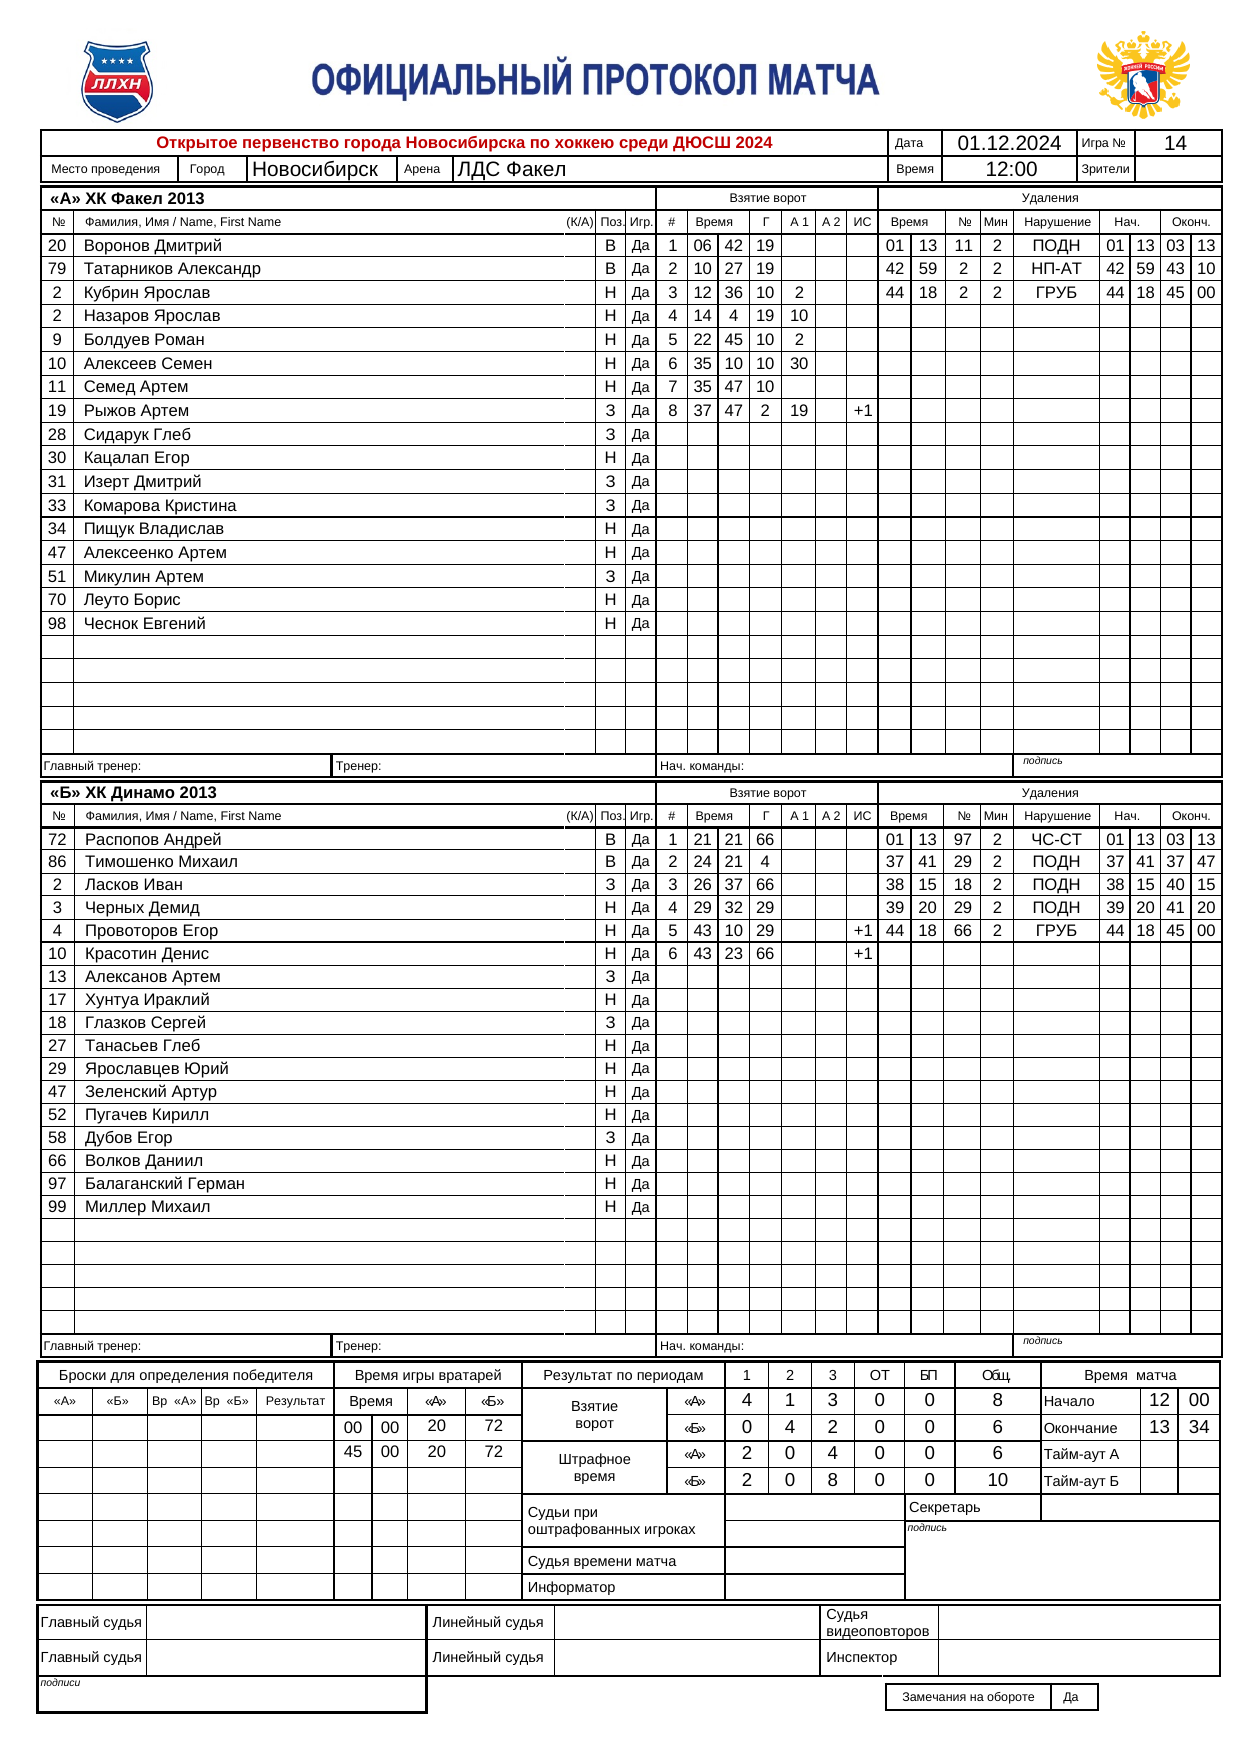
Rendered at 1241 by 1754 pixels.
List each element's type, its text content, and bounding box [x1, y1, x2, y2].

table_cell Да [626, 1058, 655, 1079]
table_cell [1131, 541, 1160, 564]
table_cell [657, 1288, 687, 1310]
table_cell «А» [668, 1389, 724, 1413]
table_cell [782, 423, 815, 445]
table_cell [565, 1104, 595, 1126]
table_cell ПОДН [1014, 850, 1099, 872]
table_cell 79 [42, 257, 73, 280]
table_cell [75, 1311, 564, 1333]
table_cell Да [626, 281, 655, 303]
table_cell [657, 659, 687, 682]
table_cell [688, 494, 717, 516]
table_cell [981, 1081, 1013, 1103]
table_cell [879, 1058, 910, 1079]
table_cell [847, 565, 877, 587]
table_cell [816, 850, 846, 872]
table_cell [565, 541, 595, 564]
table_cell [816, 494, 846, 516]
table_cell Оконч. [1161, 805, 1221, 826]
table_cell [879, 1173, 910, 1195]
table_cell [1131, 989, 1160, 1011]
table_cell [782, 1058, 815, 1079]
table_cell [39, 1468, 92, 1493]
table_cell Н [596, 989, 625, 1011]
table_cell Болдуев Роман [74, 328, 564, 351]
table_cell [1192, 636, 1221, 658]
table_cell [565, 352, 595, 374]
table_cell [596, 1265, 625, 1287]
table_cell [466, 1521, 521, 1546]
table_cell [688, 1219, 717, 1241]
table_cell [847, 1173, 877, 1195]
table_cell [782, 1242, 815, 1264]
table_cell (К/А) [565, 211, 595, 233]
table_cell [946, 588, 980, 611]
table_cell 2 [981, 874, 1013, 895]
table_cell [782, 874, 815, 895]
table_cell [565, 920, 595, 941]
table_cell Н [596, 896, 625, 918]
table_cell [879, 989, 910, 1011]
table_cell [719, 1311, 749, 1333]
table_cell [879, 541, 910, 564]
table_cell «Б » [466, 1389, 521, 1413]
table_cell 8 [812, 1468, 854, 1493]
table_cell [946, 683, 980, 706]
table_cell [1192, 518, 1221, 540]
table_cell [555, 1606, 819, 1639]
table_cell [688, 446, 717, 469]
table_cell [1161, 446, 1190, 469]
table_cell [750, 1035, 781, 1057]
table_cell [981, 1058, 1013, 1079]
table_cell Главный судья [39, 1606, 146, 1639]
table_cell [565, 470, 595, 493]
table_cell Да [626, 352, 655, 374]
table_cell 13 [1192, 829, 1221, 849]
table_cell [39, 1521, 92, 1546]
table_cell 21 [688, 829, 717, 849]
table_cell [657, 1104, 687, 1126]
table_header 3 [812, 1363, 854, 1387]
table_cell [688, 1081, 717, 1103]
table_cell 13 [1192, 235, 1221, 256]
table_cell [257, 1574, 333, 1599]
table_cell [1131, 1104, 1160, 1126]
table_cell [912, 328, 945, 351]
table_cell [1179, 1468, 1219, 1493]
table_cell [782, 707, 815, 729]
table_cell Поз. [596, 805, 625, 826]
table_cell 20 [1192, 896, 1221, 918]
table_cell 06 [688, 235, 717, 256]
table_cell [1192, 1058, 1221, 1079]
table_cell [1192, 1196, 1221, 1218]
table_cell [750, 1127, 781, 1149]
table_cell [1161, 1150, 1190, 1172]
table_cell Н [596, 943, 625, 964]
table_cell [847, 612, 877, 634]
table_cell Игр. [626, 211, 655, 233]
table_cell 0 [905, 1415, 954, 1440]
table_cell 13 [1141, 1415, 1177, 1440]
table_cell [1192, 707, 1221, 729]
table_cell [782, 636, 815, 658]
table_cell [847, 328, 877, 351]
table_cell [657, 1058, 687, 1079]
table_cell [939, 1640, 1219, 1675]
table_cell [879, 1127, 910, 1149]
table_cell [750, 966, 781, 987]
table_cell [1100, 588, 1129, 611]
table_cell Рыжов Артем [74, 399, 564, 422]
table_cell [1161, 565, 1190, 587]
table_cell 4 [657, 305, 687, 327]
table_cell [565, 1127, 595, 1149]
table_cell [981, 565, 1013, 587]
table_cell Н [596, 352, 625, 374]
table_cell [782, 966, 815, 987]
table_cell [981, 1127, 1013, 1149]
table_cell 44 [1100, 281, 1129, 303]
table_cell [657, 1265, 687, 1287]
table_cell [1161, 352, 1190, 374]
table_cell 72 [466, 1416, 521, 1440]
table_cell [981, 612, 1013, 634]
table_cell Н [596, 1173, 625, 1195]
table_cell [981, 1173, 1013, 1195]
table_cell 2 [981, 257, 1013, 280]
table_cell З [596, 1012, 625, 1033]
table_cell [816, 328, 846, 351]
table_cell 43 [688, 943, 717, 964]
table_cell [981, 943, 1013, 964]
table_cell [75, 1219, 564, 1241]
table_cell [93, 1468, 147, 1493]
table_cell [719, 1150, 749, 1172]
table_cell 72 [466, 1441, 521, 1467]
table_cell [1100, 305, 1129, 327]
table_cell [879, 399, 910, 422]
table_cell Семед Артем [74, 376, 564, 398]
table_cell [1100, 446, 1129, 469]
table_cell 19 [750, 235, 781, 256]
table_cell 03 [1161, 235, 1190, 256]
table_cell [626, 1219, 655, 1241]
table_cell [1100, 1035, 1129, 1057]
table_cell А 1 [782, 211, 815, 233]
table_cell 17 [42, 989, 74, 1011]
table_cell 24 [688, 850, 717, 872]
table_cell [408, 1574, 465, 1599]
table_cell 29 [688, 896, 717, 918]
table_cell [981, 1012, 1013, 1033]
table_cell [1131, 1311, 1160, 1333]
table_cell [750, 612, 781, 634]
table_cell Н [596, 518, 625, 540]
table_cell [626, 1265, 655, 1287]
table_cell [1100, 1242, 1129, 1264]
table_cell [1014, 1127, 1099, 1149]
table_cell [1161, 399, 1190, 422]
table_cell [782, 1081, 815, 1103]
table_cell [847, 376, 877, 398]
table_cell [42, 1311, 74, 1333]
table_cell [847, 257, 877, 280]
table_cell 15 [1131, 874, 1160, 895]
table_cell 6 [657, 943, 687, 964]
table_cell [847, 636, 877, 658]
table_cell [1161, 305, 1190, 327]
table_cell [946, 494, 980, 516]
table_cell [1100, 376, 1129, 398]
table_cell [688, 1127, 717, 1149]
table_cell подпись [1014, 755, 1221, 776]
table_header Взятие ворот [657, 188, 877, 209]
table_cell [1161, 1127, 1190, 1149]
table_cell [596, 1219, 625, 1241]
table_cell [1161, 1242, 1190, 1264]
table_cell [981, 470, 1013, 493]
table_cell [879, 1104, 910, 1126]
table_cell 99 [42, 1196, 74, 1218]
table_cell [912, 989, 943, 1011]
table_cell [1014, 989, 1099, 1011]
table_cell 47 [1192, 850, 1221, 872]
table_cell [847, 1150, 877, 1172]
table_cell Н [596, 588, 625, 611]
table_cell [688, 1196, 717, 1218]
table_cell [879, 636, 910, 658]
table_header Открытое первенство города Новосибирска по хоккею среди ДЮСШ 2024 [42, 131, 887, 155]
table_cell 26 [688, 874, 717, 895]
table_cell [408, 1468, 465, 1493]
table_cell [944, 1288, 980, 1310]
table_cell [688, 565, 717, 587]
table_cell Изерт Дмитрий [74, 470, 564, 493]
table_cell В [596, 235, 625, 256]
table_cell [879, 1242, 910, 1264]
table_cell Нач. команды: [657, 755, 1012, 776]
table_cell [1192, 943, 1221, 964]
table_cell [1161, 707, 1190, 729]
table_cell [1014, 541, 1099, 564]
table_cell Инспектор [821, 1640, 938, 1675]
table_cell [565, 850, 595, 872]
table_cell Комарова Кристина [74, 494, 564, 516]
table_cell 18 [944, 874, 980, 895]
table_cell 01 [879, 829, 910, 849]
table_cell [565, 943, 595, 964]
table_cell Нарушение [1014, 211, 1099, 233]
table_cell № [946, 211, 980, 233]
table_cell 43 [1161, 257, 1190, 280]
table_cell [1100, 494, 1129, 516]
table_cell Тайм-аут Б [1042, 1468, 1140, 1493]
table_cell [782, 1104, 815, 1126]
table_cell [847, 518, 877, 540]
table_cell 45 [1161, 920, 1190, 941]
table_cell [373, 1547, 407, 1573]
table_cell [1014, 659, 1099, 682]
table_cell [912, 730, 945, 753]
table_cell [912, 612, 945, 634]
table_cell 19 [750, 305, 781, 327]
table_cell [565, 874, 595, 895]
table_cell [944, 1058, 980, 1079]
table_header Дата [889, 131, 941, 155]
table_cell [1042, 1495, 1219, 1520]
table_cell [944, 989, 980, 1011]
table_cell [1192, 1127, 1221, 1149]
table_cell [1161, 1012, 1190, 1033]
table_cell [1161, 494, 1190, 516]
table_cell [879, 588, 910, 611]
table_cell Н [596, 328, 625, 351]
table_cell [1131, 1173, 1160, 1195]
table_cell 2 [981, 850, 1013, 872]
table_cell [1014, 399, 1099, 422]
table_cell [946, 470, 980, 493]
table_cell 2 [657, 257, 687, 280]
table_cell [816, 683, 846, 706]
table_cell [1141, 1441, 1177, 1467]
table_cell [750, 1081, 781, 1103]
table_cell [981, 1242, 1013, 1264]
table_cell [74, 707, 564, 729]
table_cell 29 [944, 896, 980, 918]
table_cell 2 [726, 1442, 768, 1467]
table_cell Вр «А» [148, 1389, 201, 1413]
table_cell [981, 541, 1013, 564]
table_cell [719, 730, 749, 753]
table_cell Да [626, 920, 655, 941]
table_cell 2 [981, 920, 1013, 941]
table_cell Зеленский Артур [75, 1081, 564, 1103]
table_cell Новосибирск [248, 157, 396, 181]
table_cell [93, 1547, 147, 1573]
table_cell З [596, 966, 625, 987]
table_cell [912, 565, 945, 587]
table_cell Штрафное время [523, 1442, 666, 1493]
table_cell [148, 1468, 201, 1493]
table_cell [657, 1173, 687, 1195]
table_cell [912, 446, 945, 469]
table_cell [688, 730, 717, 753]
table_cell Да [626, 1104, 655, 1126]
table_cell Взятие ворот [523, 1389, 666, 1440]
table_cell [981, 399, 1013, 422]
table_cell [1192, 399, 1221, 422]
table_cell [912, 636, 945, 658]
table_cell [719, 1127, 749, 1149]
table_cell ГРУБ [1014, 281, 1099, 303]
table_cell Информатор [523, 1575, 724, 1599]
table_cell [39, 1547, 92, 1573]
table_cell Н [596, 281, 625, 303]
table_cell [1192, 541, 1221, 564]
table_cell [816, 659, 846, 682]
table_cell [657, 1035, 687, 1057]
table_cell Да [626, 305, 655, 327]
table_cell [981, 423, 1013, 445]
table_cell [565, 1150, 595, 1172]
table_cell Тренер: [333, 755, 655, 776]
table_cell [847, 1196, 877, 1218]
table_cell [1100, 328, 1129, 351]
table_cell 37 [879, 850, 910, 872]
table_cell [719, 1035, 749, 1057]
table_cell [1161, 612, 1190, 634]
table_cell [1100, 943, 1129, 964]
table_cell [688, 1288, 717, 1310]
table_cell [816, 1081, 846, 1103]
table_cell [750, 1012, 781, 1033]
table_cell [39, 1416, 92, 1440]
table_cell [1192, 1242, 1221, 1264]
table_cell [879, 659, 910, 682]
table_cell [565, 1242, 595, 1264]
table_cell [879, 1035, 910, 1057]
table_cell [688, 612, 717, 634]
table_cell [596, 707, 625, 729]
table_cell 14 [688, 305, 717, 327]
table_cell [847, 470, 877, 493]
table_cell Н [596, 1104, 625, 1126]
table_cell [879, 1265, 910, 1287]
table_cell [202, 1574, 256, 1599]
table_cell [981, 1265, 1013, 1287]
table_cell Зрители [1078, 157, 1134, 181]
table_cell [565, 1035, 595, 1057]
table_cell +1 [847, 943, 877, 964]
table_cell [782, 1265, 815, 1287]
table_cell [944, 1265, 980, 1287]
table_cell [750, 707, 781, 729]
table_cell [657, 1012, 687, 1033]
table_cell [1100, 1081, 1129, 1103]
table_cell [750, 1265, 781, 1287]
table_cell 10 [42, 943, 74, 964]
table_cell 4 [726, 1389, 768, 1413]
table_cell ПОДН [1014, 896, 1099, 918]
table_cell Да [626, 235, 655, 256]
table_cell [912, 470, 945, 493]
table_cell [688, 1265, 717, 1287]
table_cell [1192, 588, 1221, 611]
table_cell 18 [42, 1012, 74, 1033]
table_cell [816, 257, 846, 280]
table_cell [782, 920, 815, 941]
table_cell [847, 494, 877, 516]
table_cell Да [626, 470, 655, 493]
table_cell 0 [769, 1468, 811, 1493]
table_cell [1192, 612, 1221, 634]
table_cell [1161, 588, 1190, 611]
table_cell [719, 494, 749, 516]
table_cell [688, 636, 717, 658]
table_cell Вр «Б» [202, 1389, 256, 1413]
table_cell 30 [782, 352, 815, 374]
table_cell Оконч. [1161, 211, 1221, 233]
table_cell [816, 829, 846, 849]
table_cell Да [626, 588, 655, 611]
table_cell [373, 1574, 407, 1599]
table_cell 12:00 [943, 157, 1076, 181]
table_cell [202, 1441, 256, 1467]
table_cell 70 [42, 588, 73, 611]
table_cell Н [596, 1081, 625, 1103]
table_cell 12 [688, 281, 717, 303]
table_cell 20 [408, 1416, 465, 1440]
table_cell 2 [782, 281, 815, 303]
table_cell [782, 235, 815, 256]
table_cell [565, 659, 595, 682]
table_cell 37 [1161, 850, 1190, 872]
table_cell [1131, 730, 1160, 753]
table_cell [657, 588, 687, 611]
table_cell [657, 683, 687, 706]
table_cell 4 [812, 1442, 854, 1467]
table_cell [1014, 376, 1099, 398]
table_cell 34 [1179, 1415, 1219, 1440]
table_cell [816, 1127, 846, 1149]
table_cell [816, 966, 846, 987]
table_header Да [1052, 1685, 1097, 1709]
table_cell [1192, 352, 1221, 374]
table_cell [1192, 683, 1221, 706]
table_cell 47 [42, 1081, 74, 1103]
table_cell 2 [782, 328, 815, 351]
table_cell [816, 376, 846, 398]
table_cell [596, 683, 625, 706]
table_cell [946, 423, 980, 445]
table_cell [688, 1242, 717, 1264]
table_cell Судья видеоповторов [821, 1606, 938, 1639]
table_cell [1161, 1311, 1190, 1333]
table_cell [750, 989, 781, 1011]
table_cell [719, 1242, 749, 1264]
table_cell 0 [855, 1415, 904, 1440]
table_cell Да [626, 1012, 655, 1033]
table_cell [1131, 305, 1160, 327]
table_cell [688, 659, 717, 682]
table_cell [912, 1265, 943, 1287]
table_cell [565, 896, 595, 918]
table_cell [939, 1606, 1219, 1639]
table_cell [847, 541, 877, 564]
table_cell [981, 376, 1013, 398]
table_cell Н [596, 1150, 625, 1172]
table_cell [1100, 423, 1129, 445]
table_cell 4 [750, 850, 781, 872]
table_cell Фамилия, Имя / Name, First Name [75, 805, 565, 826]
table_cell [257, 1416, 333, 1440]
table_cell [1192, 730, 1221, 753]
table_cell Алексеев Семен [74, 352, 564, 374]
table_cell 44 [1100, 920, 1129, 941]
table_cell 2 [812, 1415, 854, 1440]
table_cell [946, 541, 980, 564]
table_cell [782, 541, 815, 564]
table_cell [816, 989, 846, 1011]
table_cell [1161, 1219, 1190, 1241]
table_cell [657, 730, 687, 753]
table_cell 4 [719, 305, 749, 327]
table_cell 39 [879, 896, 910, 918]
table_cell [782, 943, 815, 964]
table_cell [565, 1288, 595, 1310]
table_cell [912, 588, 945, 611]
table_cell [946, 305, 980, 327]
table_cell ИС [847, 805, 877, 826]
table_cell [1131, 636, 1160, 658]
table_cell [1161, 518, 1190, 540]
table_cell [750, 636, 781, 658]
table_cell [657, 446, 687, 469]
table_cell [946, 518, 980, 540]
table_cell [879, 1081, 910, 1103]
table_cell [1192, 1173, 1221, 1195]
table_cell [782, 376, 815, 398]
table_cell 41 [1131, 850, 1160, 872]
table_cell [719, 565, 749, 587]
table_cell [148, 1521, 201, 1546]
table_cell 37 [719, 874, 749, 895]
table_cell 66 [750, 874, 781, 895]
table_cell Время [879, 805, 943, 826]
table_cell 5 [657, 328, 687, 351]
table_cell Балаганский Герман [75, 1173, 564, 1195]
table_cell Татарников Александр [74, 257, 564, 280]
table_header Взятие ворот [657, 783, 877, 803]
table_cell [981, 707, 1013, 729]
table_cell [148, 1494, 201, 1520]
table_cell [466, 1468, 521, 1493]
table_cell [688, 707, 717, 729]
table_cell 21 [719, 850, 749, 872]
table_cell [750, 1311, 781, 1333]
table_cell Тренер: [333, 1335, 655, 1356]
table_cell [202, 1416, 256, 1440]
table_cell [1100, 1127, 1129, 1149]
table_cell [719, 470, 749, 493]
table_cell [1014, 1035, 1099, 1057]
table_cell Главный тренер: [42, 1335, 330, 1356]
table_cell [42, 683, 73, 706]
table_cell [816, 235, 846, 256]
table_cell [74, 636, 564, 658]
table_cell 0 [905, 1389, 954, 1413]
table_cell [596, 730, 625, 753]
table_cell [565, 1058, 595, 1079]
table_cell [816, 565, 846, 587]
table_cell Место проведения [42, 157, 177, 181]
table_cell 01 [1100, 829, 1129, 849]
table_cell [408, 1547, 465, 1573]
table_cell [1014, 636, 1099, 658]
table_header 2 [769, 1363, 811, 1387]
table_cell [1161, 376, 1190, 398]
table_cell [1014, 470, 1099, 493]
table_cell «Б» [93, 1389, 147, 1413]
table_cell [1014, 518, 1099, 540]
table_cell 29 [750, 920, 781, 941]
table_cell [1014, 1242, 1099, 1264]
table_cell [657, 1196, 687, 1218]
table_cell [912, 1311, 943, 1333]
table_cell ПОДН [1014, 874, 1099, 895]
table_cell [946, 565, 980, 587]
table_cell [1131, 966, 1160, 987]
table_cell 13 [42, 966, 74, 987]
table_cell [1014, 683, 1099, 706]
table_cell [1014, 588, 1099, 611]
table_cell [565, 966, 595, 987]
table_cell [148, 1574, 201, 1599]
table_cell [657, 470, 687, 493]
table_cell [912, 943, 943, 964]
table_cell [944, 1127, 980, 1149]
table_cell Да [626, 1035, 655, 1057]
table_cell [883, 1677, 1220, 1681]
table_cell [688, 1058, 717, 1079]
table_cell [1192, 1081, 1221, 1103]
table_cell 22 [688, 328, 717, 351]
table_cell [816, 1196, 846, 1218]
table_cell 6 [657, 352, 687, 374]
table_cell [688, 470, 717, 493]
table_cell [981, 1196, 1013, 1218]
table_cell 45 [719, 328, 749, 351]
table_cell [1192, 494, 1221, 516]
table_cell [912, 659, 945, 682]
table_cell [816, 707, 846, 729]
table_cell [816, 920, 846, 941]
table_cell 34 [42, 518, 73, 540]
table_cell 37 [1100, 850, 1129, 872]
table_cell [1131, 943, 1160, 964]
table_cell [1192, 1311, 1221, 1333]
table_cell [750, 1288, 781, 1310]
table_cell [879, 1219, 910, 1241]
table_cell 58 [42, 1127, 74, 1149]
table_cell 13 [1131, 235, 1160, 256]
table_cell [1100, 966, 1129, 987]
table_cell 15 [1192, 874, 1221, 895]
table_cell Кубрин Ярослав [74, 281, 564, 303]
table_cell [257, 1468, 333, 1493]
table_cell [626, 730, 655, 753]
table_cell [1100, 1104, 1129, 1126]
picture [5, 28, 1197, 129]
table_cell Мин [981, 211, 1013, 233]
table_cell [555, 1640, 819, 1675]
table_cell +1 [847, 399, 877, 422]
table_cell 51 [42, 565, 73, 587]
table_cell 11 [946, 235, 980, 256]
table_cell [782, 1127, 815, 1149]
table_cell [373, 1494, 407, 1520]
table_cell З [596, 470, 625, 493]
table_cell Город [179, 157, 246, 181]
table_cell [1161, 683, 1190, 706]
table_cell [816, 1150, 846, 1172]
table_cell [719, 1058, 749, 1079]
table_cell [847, 874, 877, 895]
table_cell [565, 399, 595, 422]
table_cell [847, 1311, 877, 1333]
table_cell 11 [42, 376, 73, 398]
table_cell [816, 1311, 846, 1333]
table_cell Н [596, 376, 625, 398]
table_cell «А» [668, 1442, 724, 1467]
table_cell Дубов Егор [75, 1127, 564, 1149]
table_cell [816, 1035, 846, 1057]
table_cell [1161, 730, 1190, 753]
table_cell ЛДС Факел [454, 157, 887, 181]
table_cell Да [626, 1127, 655, 1149]
table_cell [879, 707, 910, 729]
table_cell «А» [408, 1389, 465, 1413]
table_cell [782, 1196, 815, 1218]
table_cell З [596, 423, 625, 445]
table_cell [1192, 1150, 1221, 1172]
table_cell [42, 1265, 74, 1287]
table_cell [1161, 636, 1190, 658]
table_cell 10 [688, 257, 717, 280]
table_cell [335, 1547, 371, 1573]
table_cell [1014, 423, 1099, 445]
table_cell Н [596, 1196, 625, 1218]
table_cell Да [626, 1081, 655, 1103]
table_cell А 1 [782, 805, 815, 826]
table_cell [981, 305, 1013, 327]
table_cell [466, 1547, 521, 1573]
table_cell [816, 541, 846, 564]
table_cell 9 [42, 328, 73, 351]
table_cell [657, 1219, 687, 1241]
table_cell Время [879, 211, 945, 233]
table_cell [1179, 1441, 1219, 1467]
table_cell Хунтуа Ираклий [75, 989, 564, 1011]
table_cell [750, 683, 781, 706]
table_cell [74, 659, 564, 682]
table_cell Время [889, 157, 941, 181]
table_cell [782, 659, 815, 682]
table_cell Да [626, 874, 655, 895]
table_cell Н [596, 446, 625, 469]
table_cell [1014, 446, 1099, 469]
table_cell [1161, 659, 1190, 682]
table_cell Воронов Дмитрий [74, 235, 564, 256]
table_cell [688, 423, 717, 445]
table_cell Пугачев Кирилл [75, 1104, 564, 1126]
table_cell 20 [1131, 896, 1160, 918]
table_cell [912, 1081, 943, 1103]
table_cell 8 [956, 1389, 1040, 1413]
table_cell [847, 730, 877, 753]
table_cell 33 [42, 494, 73, 516]
table_cell [816, 1288, 846, 1310]
table_cell [565, 257, 595, 280]
table_cell [946, 612, 980, 634]
table_cell [688, 1104, 717, 1126]
table_cell Пищук Владислав [74, 518, 564, 540]
table_cell [1014, 1150, 1099, 1172]
table_cell [1100, 612, 1129, 634]
table_cell [879, 966, 910, 987]
table_cell [626, 683, 655, 706]
table_cell [750, 470, 781, 493]
table_cell [847, 1081, 877, 1103]
table_cell 86 [42, 850, 74, 872]
table_cell З [596, 399, 625, 422]
table_cell [912, 683, 945, 706]
table_cell [750, 518, 781, 540]
table_cell +1 [847, 920, 877, 941]
table_cell Алексеенко Артем [74, 541, 564, 564]
table_cell [335, 1574, 371, 1599]
table_cell [981, 1288, 1013, 1310]
table_cell [816, 1012, 846, 1033]
table_cell 10 [750, 281, 781, 303]
table_cell [981, 659, 1013, 682]
table_cell [1100, 659, 1129, 682]
table_cell [1192, 659, 1221, 682]
table_cell [1100, 1058, 1129, 1079]
table_cell 18 [1131, 920, 1160, 941]
table_cell [816, 399, 846, 422]
table_cell Да [626, 989, 655, 1011]
table_cell 47 [719, 376, 749, 398]
table_cell [879, 1311, 910, 1333]
table_cell 3 [812, 1389, 854, 1413]
table_cell Игр. [626, 805, 655, 826]
table_cell [981, 989, 1013, 1011]
table_cell 42 [1100, 257, 1129, 280]
table_cell Н [596, 1035, 625, 1057]
table_cell [565, 683, 595, 706]
table_cell [719, 518, 749, 540]
table_cell ПОДН [1014, 235, 1099, 256]
table_cell 2 [42, 281, 73, 303]
table_cell Да [626, 829, 655, 849]
table_cell [912, 1104, 943, 1126]
table_cell [750, 1219, 781, 1241]
table_cell 0 [905, 1442, 954, 1467]
table_cell [1014, 612, 1099, 634]
table_cell [946, 352, 980, 374]
table_cell [202, 1468, 256, 1493]
table_cell [565, 730, 595, 753]
table_cell Фамилия, Имя / Name, First Name [74, 211, 565, 233]
table_cell [981, 518, 1013, 540]
table_cell [408, 1521, 465, 1546]
table_cell [93, 1521, 147, 1546]
table_cell [879, 352, 910, 374]
table_header Игра № [1078, 131, 1134, 155]
table_cell подпись [906, 1522, 1219, 1599]
table_cell [816, 636, 846, 658]
table_cell [912, 1012, 943, 1033]
table_cell [782, 1219, 815, 1241]
table_cell [1161, 989, 1190, 1011]
table_cell [879, 1012, 910, 1033]
table_cell [1161, 328, 1190, 351]
table_cell [75, 1242, 564, 1264]
table_cell [944, 1173, 980, 1195]
table_cell Главный судья [39, 1640, 146, 1675]
table_cell [782, 565, 815, 587]
table_cell Г [750, 211, 781, 233]
table_cell 2 [946, 257, 980, 280]
table_cell [1014, 1012, 1099, 1033]
table_cell [912, 1288, 943, 1310]
table_header Общ. [956, 1363, 1040, 1387]
table_cell [688, 1150, 717, 1172]
table_cell [657, 423, 687, 445]
table_cell [816, 1173, 846, 1195]
table_cell [847, 896, 877, 918]
table_cell З [596, 494, 625, 516]
table_cell Да [626, 850, 655, 872]
table_cell [1014, 1265, 1099, 1287]
table_cell [257, 1494, 333, 1520]
table_cell [944, 1012, 980, 1033]
table_cell [1100, 1288, 1129, 1310]
table_cell [147, 1606, 425, 1639]
table_cell [847, 966, 877, 987]
table_cell [944, 1219, 980, 1241]
table_cell Да [626, 896, 655, 918]
table_cell [1161, 943, 1190, 964]
table_cell [944, 966, 980, 987]
table_cell [1192, 966, 1221, 987]
table_cell 01 [879, 235, 910, 256]
table_cell [782, 612, 815, 634]
table_cell 10 [782, 305, 815, 327]
table_cell [847, 305, 877, 327]
table_cell [879, 328, 910, 351]
table_cell [1131, 1242, 1160, 1264]
table_cell [816, 423, 846, 445]
table_cell [39, 1494, 92, 1520]
table_cell [1131, 707, 1160, 729]
table_cell [1100, 1311, 1129, 1333]
table_cell [688, 1311, 717, 1333]
table_cell [782, 588, 815, 611]
table_cell [565, 518, 595, 540]
table_cell [1014, 494, 1099, 516]
table_cell 2 [42, 874, 74, 895]
table_cell 10 [750, 376, 781, 398]
table_cell [148, 1416, 201, 1440]
table_cell [257, 1547, 333, 1573]
table_cell [1131, 1058, 1160, 1079]
table_cell 6 [956, 1442, 1040, 1467]
table_cell [946, 446, 980, 469]
table_cell [782, 829, 815, 849]
table_cell 18 [1131, 281, 1160, 303]
table_cell [719, 1104, 749, 1126]
table_cell [75, 1288, 564, 1310]
table_cell [847, 829, 877, 849]
table_cell [42, 636, 73, 658]
table_cell [981, 494, 1013, 516]
table_cell [912, 1127, 943, 1149]
table_cell 4 [657, 896, 687, 918]
table_cell [816, 1104, 846, 1126]
table_cell (К/А) [565, 805, 595, 826]
table_header 01.12.2024 [943, 131, 1076, 155]
table_cell 1 [769, 1389, 811, 1413]
table_cell [1014, 305, 1099, 327]
table_cell 97 [42, 1173, 74, 1195]
table_cell [816, 1265, 846, 1287]
table_cell [1131, 1081, 1160, 1103]
table_cell [1161, 1104, 1190, 1126]
table_cell [565, 707, 595, 729]
table_cell [719, 612, 749, 634]
table_cell [1014, 1311, 1099, 1333]
table_cell 29 [750, 896, 781, 918]
table_cell [847, 707, 877, 729]
table_cell [74, 683, 564, 706]
table_cell [816, 874, 846, 895]
table_cell [1192, 423, 1221, 445]
table_cell [1141, 1468, 1177, 1493]
table_cell [657, 541, 687, 564]
table_cell [688, 588, 717, 611]
table_cell 72 [42, 829, 74, 849]
table_cell [1014, 1288, 1099, 1310]
table_cell [1131, 683, 1160, 706]
table_cell [816, 446, 846, 469]
table_cell подписи [39, 1677, 425, 1711]
table_cell [719, 989, 749, 1011]
table_cell 44 [879, 920, 910, 941]
table_cell [1100, 730, 1129, 753]
table_cell [565, 281, 595, 303]
table_cell [1100, 1265, 1129, 1287]
table_cell [879, 1288, 910, 1310]
table_cell [944, 1196, 980, 1218]
table_cell Н [596, 541, 625, 564]
table_cell Да [626, 328, 655, 351]
table_cell [335, 1468, 371, 1493]
table_cell [750, 1058, 781, 1079]
table_cell [1136, 157, 1221, 181]
table_cell В [596, 257, 625, 280]
table_cell 38 [1100, 874, 1129, 895]
table_cell 2 [657, 850, 687, 872]
table_cell 18 [912, 920, 943, 941]
table_cell 44 [879, 281, 910, 303]
table_cell [847, 235, 877, 256]
table_cell [257, 1441, 333, 1467]
table_cell [719, 423, 749, 445]
table_cell № [42, 805, 74, 826]
table_cell [946, 659, 980, 682]
table_cell [1161, 1081, 1190, 1103]
table_cell [202, 1494, 256, 1520]
table_cell [1100, 565, 1129, 587]
table_cell [847, 281, 877, 303]
table_cell [750, 588, 781, 611]
table_cell [408, 1494, 465, 1520]
table_cell [596, 1288, 625, 1310]
table_cell [1131, 565, 1160, 587]
table_cell [719, 1173, 749, 1195]
table_cell [879, 1150, 910, 1172]
table_cell [847, 1219, 877, 1241]
table_cell [944, 1311, 980, 1333]
table_cell [912, 1150, 943, 1172]
table_cell 00 [373, 1441, 407, 1467]
table_cell 10 [750, 328, 781, 351]
table_cell [847, 1058, 877, 1079]
table_cell [879, 305, 910, 327]
table_cell [750, 494, 781, 516]
table_cell [657, 565, 687, 587]
table_cell Да [626, 399, 655, 422]
table_cell [981, 1150, 1013, 1172]
table_cell [879, 376, 910, 398]
table_cell [946, 376, 980, 398]
table_cell А 2 [816, 211, 846, 233]
table_cell [981, 1104, 1013, 1126]
table_cell 0 [855, 1442, 904, 1467]
table_cell [782, 494, 815, 516]
table_cell 32 [719, 896, 749, 918]
table_cell [1131, 1012, 1160, 1033]
table_cell 38 [879, 874, 910, 895]
table_cell [1099, 1682, 1220, 1711]
table_cell [147, 1640, 425, 1675]
table_cell [257, 1521, 333, 1546]
table_cell 10 [719, 920, 749, 941]
table_cell [816, 896, 846, 918]
table_cell Да [626, 446, 655, 469]
table_cell [847, 1104, 877, 1126]
table_cell [719, 1265, 749, 1287]
table_cell [847, 1012, 877, 1033]
table_cell [944, 1104, 980, 1126]
table_cell [565, 829, 595, 849]
table_cell [981, 1311, 1013, 1333]
table_cell [879, 730, 910, 753]
table_cell [688, 1173, 717, 1195]
table_cell [816, 730, 846, 753]
table_cell [1100, 518, 1129, 540]
table_cell № [42, 211, 73, 233]
table_cell [750, 730, 781, 753]
table_cell 10 [956, 1468, 1040, 1493]
table_cell [750, 423, 781, 445]
table_cell [565, 989, 595, 1011]
table_header БП [905, 1363, 954, 1387]
table_cell [912, 494, 945, 516]
table_cell [565, 612, 595, 634]
table_cell [879, 494, 910, 516]
table_cell Время [335, 1389, 407, 1413]
table_cell [981, 683, 1013, 706]
table_cell 0 [726, 1415, 768, 1440]
table_cell [1014, 1219, 1099, 1241]
table_cell [782, 850, 815, 872]
table_cell Да [626, 494, 655, 516]
table_cell [782, 470, 815, 493]
table_cell 28 [42, 423, 73, 445]
table_cell 66 [750, 829, 781, 849]
table_cell Н [596, 1058, 625, 1079]
table_cell 03 [1161, 829, 1190, 849]
table_cell 19 [750, 257, 781, 280]
table_cell [847, 659, 877, 682]
table_cell «А» [39, 1389, 92, 1413]
table_cell 30 [42, 446, 73, 469]
table_cell Арена [398, 157, 452, 181]
table_cell 36 [719, 281, 749, 303]
table_header 1 [726, 1363, 768, 1387]
table_cell 41 [912, 850, 943, 872]
table_cell 00 [1192, 281, 1221, 303]
table_cell ИС [847, 211, 877, 233]
table_cell [93, 1574, 147, 1599]
table_cell 43 [688, 920, 717, 941]
table_cell 42 [879, 257, 910, 280]
table_cell [42, 1242, 74, 1264]
table_cell [782, 1035, 815, 1057]
table_cell 45 [335, 1441, 371, 1467]
table_cell [782, 1311, 815, 1333]
table_cell [750, 659, 781, 682]
table_header «Б» ХК Динамо 2013 [42, 783, 655, 803]
table_cell [981, 730, 1013, 753]
table_cell Линейный судья [428, 1606, 554, 1639]
table_cell [1014, 1081, 1099, 1103]
table_cell [782, 896, 815, 918]
table_cell [816, 588, 846, 611]
table_cell Да [626, 1196, 655, 1218]
table_cell [565, 1311, 595, 1333]
table_cell подпись [1014, 1335, 1221, 1356]
table_cell Да [626, 541, 655, 564]
table_cell Н [596, 920, 625, 941]
table_cell 7 [657, 376, 687, 398]
table_cell 8 [657, 399, 687, 422]
table_cell [1131, 1219, 1160, 1241]
table_cell 01 [1100, 235, 1129, 256]
table_cell [981, 352, 1013, 374]
table_cell [816, 352, 846, 374]
table_cell Да [626, 423, 655, 445]
table_header Замечания на обороте [887, 1685, 1050, 1709]
table_cell [944, 1150, 980, 1172]
table_cell [981, 588, 1013, 611]
table_cell [1100, 399, 1129, 422]
table_cell [1131, 446, 1160, 469]
table_cell [1192, 470, 1221, 493]
table_cell 2 [42, 305, 73, 327]
table_cell 2 [946, 281, 980, 303]
table_cell [1131, 399, 1160, 422]
table_cell [816, 518, 846, 540]
table_cell [93, 1416, 147, 1440]
table_cell В [596, 829, 625, 849]
table_cell [879, 943, 910, 964]
table_cell 40 [1161, 874, 1190, 895]
table_cell Секретарь [906, 1495, 1040, 1520]
table_cell Судьи при оштрафованных игроках [523, 1495, 724, 1546]
table_cell [42, 659, 73, 682]
table_cell [847, 1127, 877, 1149]
table_cell [879, 1196, 910, 1218]
table_cell [1131, 376, 1160, 398]
table_cell [1192, 446, 1221, 469]
table_cell [981, 446, 1013, 469]
table_cell [148, 1547, 201, 1573]
table_cell [657, 707, 687, 729]
table_cell [565, 235, 595, 256]
table_cell 2 [981, 829, 1013, 849]
table_cell 00 [1192, 920, 1221, 941]
table_cell [93, 1494, 147, 1520]
table_cell [726, 1495, 904, 1520]
table_cell Нач. [1100, 211, 1160, 233]
table_cell Да [626, 943, 655, 964]
table_cell [1014, 352, 1099, 374]
table_cell [879, 518, 910, 540]
table_cell 4 [42, 920, 74, 941]
table_cell [688, 1035, 717, 1057]
table_cell [1100, 541, 1129, 564]
table_cell [816, 1058, 846, 1079]
table_cell [1131, 1127, 1160, 1149]
table_cell Окончание [1042, 1415, 1140, 1440]
table_cell 10 [719, 352, 749, 374]
table_cell 35 [688, 376, 717, 398]
table_cell [981, 1219, 1013, 1241]
table_cell 97 [944, 829, 980, 849]
table_cell [847, 1035, 877, 1057]
table_cell [847, 1288, 877, 1310]
table_cell [782, 446, 815, 469]
table_cell [1100, 352, 1129, 374]
table_cell 3 [42, 896, 74, 918]
table_cell [750, 1150, 781, 1172]
table_cell [596, 1242, 625, 1264]
table_cell Черных Демид [75, 896, 564, 918]
table_cell З [596, 874, 625, 895]
table_cell [946, 707, 980, 729]
table_cell [373, 1521, 407, 1546]
table_cell 19 [42, 399, 73, 422]
table_cell [719, 541, 749, 564]
table_cell Леуто Борис [74, 588, 564, 611]
table_cell 0 [769, 1442, 811, 1467]
table_cell «Б» [668, 1415, 724, 1440]
table_cell [466, 1574, 521, 1599]
table_cell 47 [719, 399, 749, 422]
table_cell [1192, 305, 1221, 327]
table_cell # [657, 211, 687, 233]
table_cell [688, 518, 717, 540]
table_cell [1131, 423, 1160, 445]
table_cell [981, 328, 1013, 351]
table_cell [565, 494, 595, 516]
table_cell Волков Даниил [75, 1150, 564, 1172]
table_header Время матча [1042, 1363, 1219, 1387]
table_cell [1131, 1288, 1160, 1310]
table_cell З [596, 565, 625, 587]
table_cell Нач. [1100, 805, 1160, 826]
table_cell [1131, 352, 1160, 374]
table_cell Да [626, 612, 655, 634]
table_cell [879, 470, 910, 493]
table_cell [719, 707, 749, 729]
table_cell [946, 636, 980, 658]
table_cell [1161, 1196, 1190, 1218]
table_cell [1100, 1150, 1129, 1172]
table_cell [912, 399, 945, 422]
table_cell Красотин Денис [75, 943, 564, 964]
table_cell [1192, 989, 1221, 1011]
table_cell [1192, 1219, 1221, 1241]
table_cell Г [750, 805, 781, 826]
table_cell [879, 565, 910, 587]
table_cell [879, 446, 910, 469]
table_cell [879, 423, 910, 445]
table_cell Начало [1042, 1389, 1140, 1413]
table_cell Нач. команды: [657, 1335, 1012, 1356]
table_cell # [657, 805, 687, 826]
table_cell [782, 257, 815, 280]
table_cell [1131, 494, 1160, 516]
table_cell [565, 636, 595, 658]
table_cell 15 [912, 874, 943, 895]
table_cell [719, 1081, 749, 1103]
table_cell [1100, 1196, 1129, 1218]
table_cell [1100, 470, 1129, 493]
table_cell [782, 730, 815, 753]
table_cell № [944, 805, 980, 826]
table_cell [565, 1012, 595, 1033]
table_cell [565, 1173, 595, 1195]
table_cell [1161, 966, 1190, 987]
table_cell Поз. [596, 211, 625, 233]
table_cell Время [688, 211, 749, 233]
table_cell [944, 1035, 980, 1057]
table_cell [1014, 565, 1099, 587]
table_cell [1192, 376, 1221, 398]
table_cell З [596, 1127, 625, 1149]
table_cell [39, 1441, 92, 1467]
table_cell [1014, 1058, 1099, 1079]
table_header Время игры вратарей [335, 1363, 521, 1387]
table_cell [726, 1548, 904, 1573]
table_cell Да [626, 257, 655, 280]
table_cell Распопов Андрей [75, 829, 564, 849]
table_cell 66 [944, 920, 980, 941]
table_cell [1131, 1150, 1160, 1172]
table_cell [42, 707, 73, 729]
table_cell [847, 352, 877, 374]
table_cell [42, 730, 73, 753]
table_header 14 [1136, 131, 1221, 155]
table_cell [750, 1196, 781, 1218]
table_cell Провоторов Егор [75, 920, 564, 941]
table_cell 6 [956, 1415, 1040, 1440]
table_cell Назаров Ярослав [74, 305, 564, 327]
table_cell [719, 1012, 749, 1033]
table_cell [912, 1219, 943, 1241]
table_cell В [596, 850, 625, 872]
table_cell [626, 707, 655, 729]
table_header Броски для определения победителя [39, 1363, 333, 1387]
table_cell [750, 565, 781, 587]
table_cell [1014, 730, 1099, 753]
table_cell [816, 943, 846, 964]
table_cell [816, 470, 846, 493]
table_cell [981, 1035, 1013, 1057]
table_cell [847, 1242, 877, 1264]
table_cell [565, 423, 595, 445]
table_cell [1192, 1035, 1221, 1057]
table_cell [847, 423, 877, 445]
table_cell Да [626, 1150, 655, 1172]
table_cell [912, 966, 943, 987]
table_cell 0 [855, 1389, 904, 1413]
table_cell [782, 683, 815, 706]
table_cell Да [626, 966, 655, 987]
table_cell [39, 1574, 92, 1599]
table_cell [1131, 659, 1160, 682]
table_cell Тимошенко Михаил [75, 850, 564, 872]
table_cell [782, 1150, 815, 1172]
table_cell [688, 1012, 717, 1033]
table_cell 20 [408, 1441, 465, 1467]
table_cell [1161, 423, 1190, 445]
table_cell 20 [912, 896, 943, 918]
table_cell Н [596, 305, 625, 327]
table_cell 20 [42, 235, 73, 256]
table_cell [912, 1035, 943, 1057]
table_cell Да [626, 1173, 655, 1195]
table_cell 2 [981, 235, 1013, 256]
table_cell 35 [688, 352, 717, 374]
table_cell [1192, 1265, 1221, 1287]
table_cell [335, 1521, 371, 1546]
table_cell 10 [42, 352, 73, 374]
table_cell [719, 636, 749, 658]
table_cell [565, 376, 595, 398]
table_cell [912, 352, 945, 374]
table_cell [912, 541, 945, 564]
table_cell [750, 541, 781, 564]
table_cell [657, 1127, 687, 1149]
table_cell [1014, 966, 1099, 987]
table_cell [428, 1677, 882, 1711]
table_cell [719, 588, 749, 611]
table_cell [657, 1242, 687, 1264]
table_cell [657, 1081, 687, 1103]
table_cell [1131, 518, 1160, 540]
table_cell [816, 612, 846, 634]
table_cell 12 [1141, 1389, 1177, 1413]
table_cell [657, 612, 687, 634]
table_cell [1014, 1196, 1099, 1218]
table_cell [1100, 707, 1129, 729]
table_cell 45 [1161, 281, 1190, 303]
table_cell 59 [1131, 257, 1160, 280]
table_cell Чеснок Евгений [74, 612, 564, 634]
table_header ОТ [855, 1363, 904, 1387]
table_cell [1161, 1265, 1190, 1287]
table_cell [1014, 1104, 1099, 1126]
table_cell [879, 683, 910, 706]
table_cell [565, 1265, 595, 1287]
table_cell [74, 730, 564, 753]
table_cell 0 [905, 1468, 954, 1493]
table_cell [657, 518, 687, 540]
table_cell [1014, 943, 1099, 964]
table_cell [565, 565, 595, 587]
table_header Результат по периодам [523, 1363, 724, 1387]
table_cell [750, 1242, 781, 1264]
table_cell [719, 966, 749, 987]
table_cell [596, 636, 625, 658]
table_cell [1100, 683, 1129, 706]
table_cell [1014, 328, 1099, 351]
table_cell 00 [1179, 1389, 1219, 1413]
table_cell 2 [750, 399, 781, 422]
table_cell [1161, 1058, 1190, 1079]
table_cell [657, 494, 687, 516]
table_cell [565, 1196, 595, 1218]
table_cell [42, 1219, 74, 1241]
table_cell [565, 328, 595, 351]
table_cell [1192, 1288, 1221, 1310]
table_cell [912, 1058, 943, 1079]
table_cell [93, 1441, 147, 1467]
table_cell 00 [373, 1416, 407, 1440]
table_cell [626, 1288, 655, 1310]
table_cell [626, 659, 655, 682]
table_cell [719, 446, 749, 469]
table_cell 31 [42, 470, 73, 493]
table_cell 52 [42, 1104, 74, 1126]
table_cell Кацалап Егор [74, 446, 564, 469]
table_cell 21 [719, 829, 749, 849]
table_cell [688, 683, 717, 706]
table_cell [847, 588, 877, 611]
table_cell [466, 1494, 521, 1520]
table_cell [1014, 1173, 1099, 1195]
table_cell [912, 707, 945, 729]
table_cell 42 [719, 235, 749, 256]
table_cell ЧС-СТ [1014, 829, 1099, 849]
table_cell [782, 989, 815, 1011]
table_cell [719, 659, 749, 682]
table_cell 4 [769, 1415, 811, 1440]
table_cell 47 [42, 541, 73, 564]
table_cell [373, 1468, 407, 1493]
table_cell [912, 1242, 943, 1264]
table_cell А 2 [816, 805, 846, 826]
table_cell 0 [855, 1468, 904, 1493]
table_cell 13 [912, 235, 945, 256]
table_cell [1161, 1173, 1190, 1195]
table_cell [1131, 1035, 1160, 1057]
table_cell [1100, 1219, 1129, 1241]
table_cell [1014, 707, 1099, 729]
table_cell [782, 1173, 815, 1195]
table_cell [946, 328, 980, 351]
table_cell [1161, 541, 1190, 564]
table_cell [565, 1219, 595, 1241]
table_cell [657, 636, 687, 658]
table_cell [1131, 612, 1160, 634]
table_cell 37 [688, 399, 717, 422]
table_cell Время [688, 805, 749, 826]
table_cell [719, 1196, 749, 1218]
table_cell [782, 1012, 815, 1033]
table_cell [981, 966, 1013, 987]
table_cell [816, 1219, 846, 1241]
table_cell Да [626, 376, 655, 398]
table_cell ГРУБ [1014, 920, 1099, 941]
table_cell [1131, 1265, 1160, 1287]
table_cell [688, 541, 717, 564]
table_cell [847, 850, 877, 872]
table_cell 2 [981, 281, 1013, 303]
table_cell 29 [42, 1058, 74, 1079]
table_cell [912, 305, 945, 327]
table_cell [657, 1150, 687, 1172]
table_cell 66 [42, 1150, 74, 1172]
table_cell 2 [726, 1468, 768, 1493]
table_cell [657, 989, 687, 1011]
table_cell [148, 1441, 201, 1467]
table_cell [981, 636, 1013, 658]
table_cell [782, 518, 815, 540]
table_cell [657, 966, 687, 987]
table_cell 10 [1192, 257, 1221, 280]
table_cell [750, 1104, 781, 1126]
table_cell [688, 966, 717, 987]
table_cell [847, 683, 877, 706]
table_cell Ярославцев Юрий [75, 1058, 564, 1079]
table_cell [42, 1288, 74, 1310]
table_cell 10 [750, 352, 781, 374]
table_cell 00 [335, 1416, 371, 1440]
table_cell 1 [657, 235, 687, 256]
table_cell Результат [257, 1389, 333, 1413]
table_cell [1161, 1288, 1190, 1310]
table_cell [1131, 588, 1160, 611]
table_cell [688, 989, 717, 1011]
table_cell [912, 1196, 943, 1218]
table_cell Судья времени матча [523, 1548, 724, 1573]
table_cell [202, 1547, 256, 1573]
table_cell Миллер Михаил [75, 1196, 564, 1218]
table_cell Танасьев Глеб [75, 1035, 564, 1057]
table_cell [1192, 565, 1221, 587]
table_cell «Б» [668, 1468, 724, 1493]
table_cell [565, 446, 595, 469]
table_cell [565, 588, 595, 611]
table_cell [726, 1521, 904, 1546]
table_cell [719, 1219, 749, 1241]
table_cell Да [626, 565, 655, 587]
table_cell [719, 683, 749, 706]
table_cell 66 [750, 943, 781, 964]
table_cell [1131, 328, 1160, 351]
table_cell [816, 305, 846, 327]
table_cell 59 [912, 257, 945, 280]
table_cell Главный тренер: [42, 755, 330, 776]
table_cell [1100, 989, 1129, 1011]
table_cell [912, 376, 945, 398]
table_cell [1161, 470, 1190, 493]
table_cell Мин [981, 805, 1013, 826]
table_cell 18 [912, 281, 945, 303]
table_cell 13 [1131, 829, 1160, 849]
table_cell [944, 1242, 980, 1264]
table_cell 41 [1161, 896, 1190, 918]
table_cell [912, 1173, 943, 1195]
table_cell [726, 1575, 904, 1599]
table_cell [782, 1288, 815, 1310]
table_cell 3 [657, 281, 687, 303]
table_cell Да [626, 518, 655, 540]
table_cell [944, 943, 980, 964]
table_cell НП-АТ [1014, 257, 1099, 280]
table_cell [1100, 1012, 1129, 1033]
table_cell Тайм-аут А [1042, 1441, 1140, 1467]
table_cell Н [596, 612, 625, 634]
table_cell [847, 446, 877, 469]
table_cell Сидарук Глеб [74, 423, 564, 445]
table_cell Ласков Иван [75, 874, 564, 895]
table_cell Глазков Сергей [75, 1012, 564, 1033]
table_cell [750, 1173, 781, 1195]
table_cell [1100, 636, 1129, 658]
table_cell [1131, 470, 1160, 493]
table_cell [879, 612, 910, 634]
table_cell [946, 730, 980, 753]
table_cell 13 [912, 829, 943, 849]
table_cell 5 [657, 920, 687, 941]
table_cell [912, 423, 945, 445]
table_cell [626, 636, 655, 658]
table_cell [1192, 1104, 1221, 1126]
table_cell 3 [657, 874, 687, 895]
table_cell [1161, 1035, 1190, 1057]
table_cell Линейный судья [428, 1640, 554, 1675]
table_cell 19 [782, 399, 815, 422]
table_cell 23 [719, 943, 749, 964]
table_cell [816, 281, 846, 303]
table_cell 27 [719, 257, 749, 280]
table_cell [847, 989, 877, 1011]
table_cell 2 [981, 896, 1013, 918]
table_cell [719, 1288, 749, 1310]
table_header Удаления [879, 783, 1221, 803]
table_cell [596, 1311, 625, 1333]
table_cell [626, 1242, 655, 1264]
table_cell [946, 399, 980, 422]
table_cell 39 [1100, 896, 1129, 918]
table_cell [1192, 1012, 1221, 1033]
table_cell [565, 1081, 595, 1103]
table_cell [1131, 1196, 1160, 1218]
table_cell [912, 518, 945, 540]
table_cell 29 [944, 850, 980, 872]
table_cell [596, 659, 625, 682]
table_cell [944, 1081, 980, 1103]
table_cell 98 [42, 612, 73, 634]
table_cell [335, 1494, 371, 1520]
table_cell Алексанов Артем [75, 966, 564, 987]
table_cell 1 [657, 829, 687, 849]
table_cell [1100, 1173, 1129, 1195]
table_cell [750, 446, 781, 469]
table_cell Микулин Артем [74, 565, 564, 587]
table_header Удаления [879, 188, 1221, 209]
table_cell Нарушение [1014, 805, 1099, 826]
table_cell [202, 1521, 256, 1546]
table_cell [626, 1311, 655, 1333]
table_cell 27 [42, 1035, 74, 1057]
table_cell [75, 1265, 564, 1287]
table_cell [847, 1265, 877, 1287]
table_cell [1192, 328, 1221, 351]
table_cell [816, 1242, 846, 1264]
table_cell [657, 1311, 687, 1333]
table_header «А» ХК Факел 2013 [42, 188, 655, 209]
table_cell [565, 305, 595, 327]
